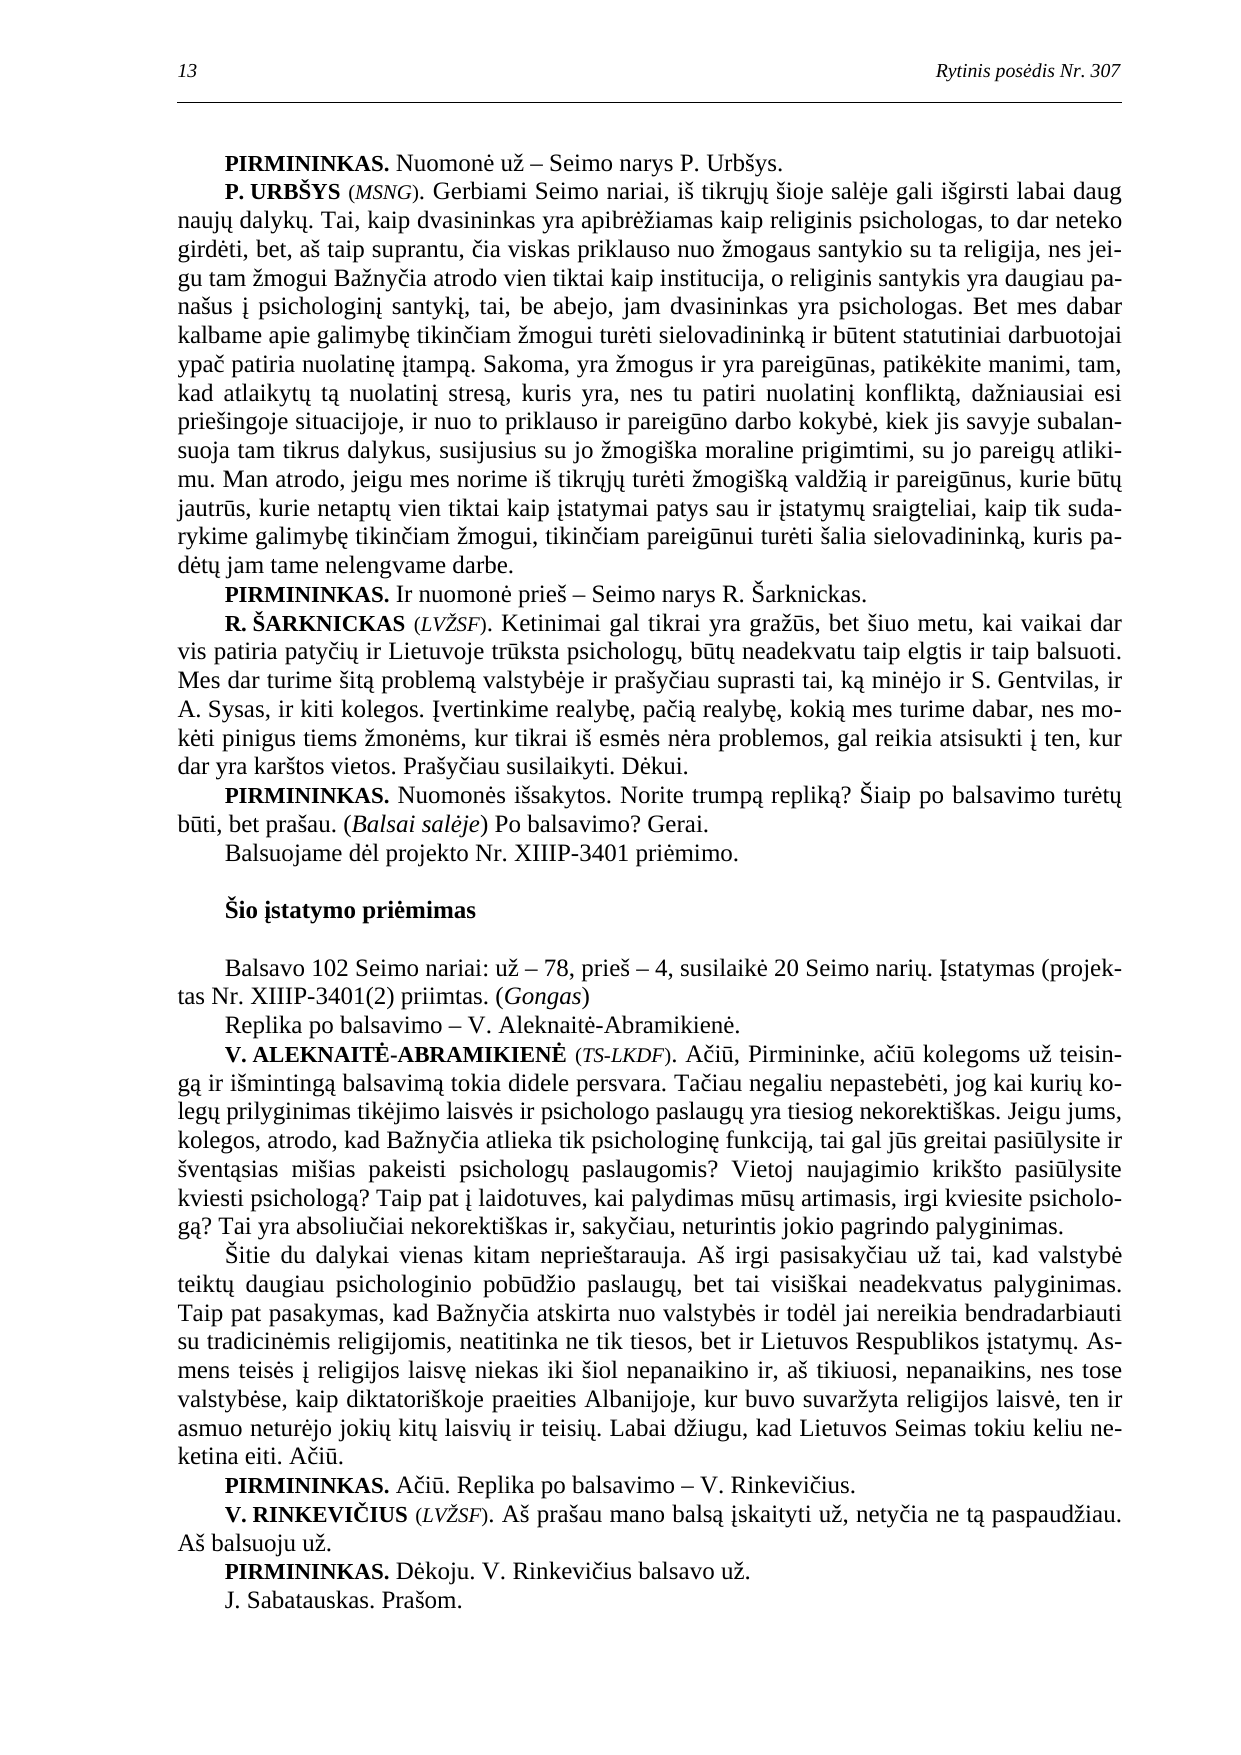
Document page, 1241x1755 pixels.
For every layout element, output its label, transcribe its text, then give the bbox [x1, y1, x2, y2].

text P. URBŠYS (MSNG). Ger­bia­mi Sei­mo na­riai, iš tik­rų­jų šio­je sa­lė­je ga­li iš­girs­ti la­bai daug nau­jų da­ly­kų. Tai, kaip dva­si­nin­kas yra api­brė­žia­mas kaip re­li­gi­nis psi­cho­lo­gas, to dar ne­te­ko gir­dė­ti, bet, aš taip su­pran­tu, čia vis­kas pri­klau­so nuo žmo­gaus san­ty­kio su ta re­li­gi­ja, nes jei­gu tam žmo­gui Baž­ny­čia at­ro­do vien tik­tai kaip ins­ti­tu­ci­ja, o re­li­gi­nis san­ty­kis yra dau­giau pa­na­šus į psi­cho­lo­gi­nį san­ty­kį, tai, be abe­jo, jam dva­si­nin­kas yra psi­cho­lo­gas. Bet mes da­bar kal­ba­me apie ga­li­my­bę ti­kin­čiam žmo­gui tu­rė­ti sie­lo­va­di­nin­ką ir bū­tent sta­tu­ti­niai dar­buo­to­jai ypač pa­ti­ria nuo­la­ti­nę įtam­pą. Sa­ko­ma, yra žmo­gus ir yra pa­rei­gū­nas, pa­ti­kė­ki­te ma­ni­mi, tam, kad at­lai­ky­tų tą nuo­la­ti­nį stre­są, ku­ris yra, nes tu pa­ti­ri nuo­la­ti­nį kon­flik­tą, daž­niau­siai esi prie­šin­go­je si­tu­a­ci­jo­je, ir nuo to pri­klau­so ir pa­rei­gū­no dar­bo ko­ky­bė, kiek jis sa­vy­je su­ba­lan­suo­ja tam tik­rus da­ly­kus, su­si­ju­sius su jo žmo­giš­ka mo­ra­li­ne pri­gim­ti­mi, su jo pa­rei­gų at­li­ki­mu. Man at­ro­do, jei­gu mes no­ri­me iš tik­rų­jų tu­rė­ti žmo­giš­ką val­džią ir pa­rei­gū­nus, ku­rie bū­tų jaut­rūs, ku­rie ne­tap­tų vien tik­tai kaip įsta­ty­mai pa­tys sau ir įsta­ty­mų sraig­te­liai, kaip tik su­da­ry­ki­me ga­li­my­bę ti­kin­čiam žmo­gui, ti­kin­čiam pa­rei­gū­nui tu­rė­ti ša­lia sie­lo­va­di­nin­ką, ku­ris pa­dė­tų jam ta­me ne­leng­va­me dar­be. [177, 176, 1122, 579]
text PIRMININKAS. Nuo­mo­nės iš­sa­ky­tos. No­ri­te trum­pą re­pli­ką? Šiaip po bal­sa­vi­mo tu­rė­tų bū­ti, bet pra­šau. (Bal­sai sa­lė­je) Po bal­sa­vi­mo? Ge­rai. [177, 780, 1122, 838]
text Bal­suo­ja­me dėl pro­jek­to Nr. XIIIP-3401 pri­ėmi­mo. [177, 838, 1122, 866]
text PIRMININKAS. Nuo­mo­nė už – Sei­mo na­rys P. Urb­šys. [177, 148, 1122, 176]
text Šio įsta­ty­mo pri­ėmi­mas [177, 895, 1122, 924]
text J. Sa­ba­taus­kas. Pra­šom. [177, 1585, 1122, 1614]
text Re­pli­ka po bal­sa­vi­mo – V. Alek­nai­tė-Ab­ra­mi­kie­nė. [177, 1010, 1122, 1039]
text V. ALEKNAITĖ-ABRAMIKIENĖ (TS-LKDF). Ačiū, Pir­mi­nin­ke, ačiū ko­le­goms už tei­sin­gą ir iš­min­tin­gą bal­sa­vi­mą to­kia di­de­le per­sva­ra. Ta­čiau ne­ga­liu ne­pa­ste­bė­ti, jog kai ku­rių ko­le­gų pri­ly­gi­ni­mas ti­kė­ji­mo lais­vės ir psi­cho­lo­go pa­slau­gų yra tie­siog ne­ko­rek­tiš­kas. Jei­gu jums, ko­le­gos, at­ro­do, kad Baž­ny­čia at­lie­ka tik psi­cho­lo­gi­nę funk­ci­ją, tai gal jūs grei­tai pa­siū­ly­si­te ir šven­tą­sias mi­šias pa­keis­ti psi­cho­lo­gų pa­slau­go­mis? Vie­toj nau­ja­gi­mio krikš­to pa­siū­ly­si­te kvies­ti psi­cho­lo­gą? Taip pat į lai­do­tu­ves, kai pa­ly­di­mas mū­sų ar­ti­ma­sis, ir­gi kvie­si­te psi­cho­lo­gą? Tai yra ab­so­liu­čiai ne­ko­rek­tiš­kas ir, sa­ky­čiau, ne­tu­rin­tis jo­kio pa­grin­do pa­ly­gi­ni­mas. [177, 1039, 1122, 1240]
text PIRMININKAS. Dė­ko­ju. V. Rin­ke­vi­čius bal­sa­vo už. [177, 1556, 1122, 1585]
text PIRMININKAS. Ačiū. Re­pli­ka po bal­sa­vi­mo – V. Rin­ke­vi­čius. [177, 1470, 1122, 1499]
text Ši­tie du da­ly­kai vie­nas ki­tam ne­pri­eš­ta­rau­ja. Aš ir­gi pa­si­sa­ky­čiau už tai, kad vals­ty­bė teik­tų dau­giau psi­cho­lo­gi­nio po­bū­džio pa­slau­gų, bet tai vi­siš­kai ne­adek­va­tus pa­ly­gi­ni­mas. Taip pat pa­sa­ky­mas, kad Baž­ny­čia at­skir­ta nuo vals­ty­bės ir to­dėl jai ne­rei­kia ben­dra­dar­biau­ti su tra­di­ci­nė­mis re­li­gi­jo­mis, ne­ati­tin­ka ne tik tie­sos, bet ir Lie­tu­vos Res­pub­li­kos įsta­ty­mų. As­mens tei­sės į re­li­gi­jos lais­vę nie­kas iki šiol ne­pa­nai­ki­no ir, aš ti­kiuo­si, ne­pa­nai­kins, nes to­se vals­ty­bė­se, kaip dik­ta­to­riš­ko­je pra­ei­ties Al­ba­ni­jo­je, kur bu­vo su­var­žy­ta re­li­gi­jos lais­vė, ten ir as­muo ne­tu­rė­jo jo­kių ki­tų lais­vių ir tei­sių. La­bai džiu­gu, kad Lie­tu­vos Sei­mas to­kiu ke­liu ne­ke­ti­na ei­ti. Ačiū. [177, 1240, 1122, 1470]
text R. ŠARKNICKAS (LVŽSF). Ke­ti­ni­mai gal tik­rai yra gra­žūs, bet šiuo me­tu, kai vai­kai dar vis pa­ti­ria pa­ty­čių ir Lie­tu­vo­je trūks­ta psi­cho­lo­gų, bū­tų ne­adek­va­tu taip elg­tis ir taip bal­suo­ti. Mes dar tu­ri­me ši­tą pro­ble­mą vals­ty­bė­je ir pra­šy­čiau su­pras­ti tai, ką mi­nė­jo ir S. Gent­vi­las, ir A. Sy­sas, ir ki­ti ko­le­gos. Įver­tin­ki­me re­a­ly­bę, pa­čią re­a­ly­bę, ko­kią mes tu­ri­me da­bar, nes mo­kė­ti pi­ni­gus tiems žmo­nėms, kur tik­rai iš es­mės nė­ra pro­ble­mos, gal rei­kia at­si­suk­ti į ten, kur dar yra karš­tos vie­tos. Pra­šy­čiau su­si­lai­ky­ti. Dė­kui. [177, 608, 1122, 780]
text V. RINKEVIČIUS (LVŽSF). Aš pra­šau ma­no bal­są į­skai­ty­ti už, ne­ty­čia ne tą pa­spau­džiau. Aš bal­suo­ju už. [177, 1499, 1122, 1556]
text PIRMININKAS. Ir nuo­mo­nė prieš – Sei­mo na­rys R. Šar­knic­kas. [177, 579, 1122, 608]
text Bal­sa­vo 102 Sei­mo na­riai: už – 78, prieš – 4, su­si­lai­kė 20 Sei­mo na­rių. Įsta­ty­mas (pro­jek­tas Nr. XIIIP-3401(2) pri­im­tas. (Gon­gas) [177, 953, 1122, 1010]
